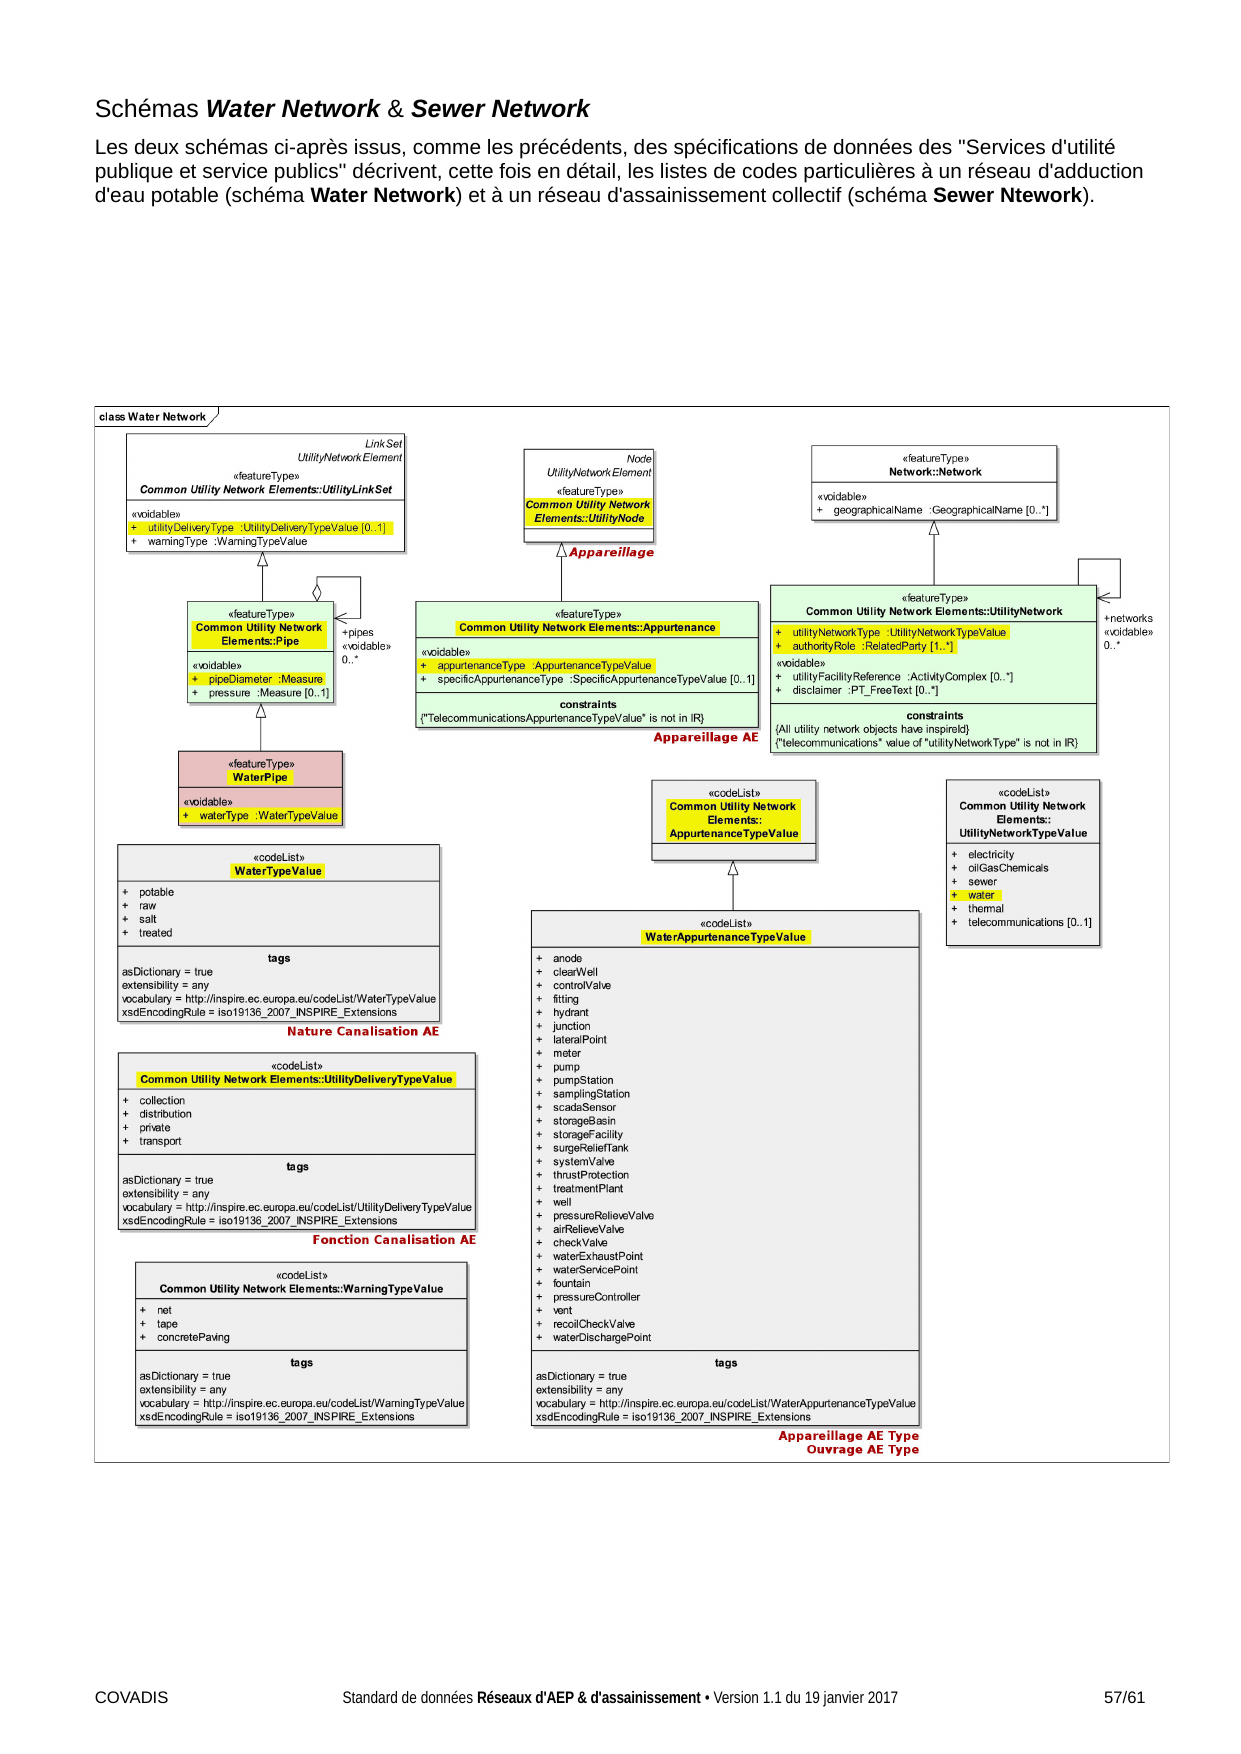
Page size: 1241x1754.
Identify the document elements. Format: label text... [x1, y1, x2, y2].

text Schémas Water Network & Sewer Network [94, 94, 1169, 123]
text Les deux schémas ci-après issus, comme les précédents, des spécifications de données des ''Services d'utilité publique et service publics'' décrivent, cette fois en détail, les listes de codes particulières à un réseau d'adduction d'eau potable (schéma Water Network) et à un réseau d'assainissement collectif (schéma Sewer Ntework). [94, 135, 1169, 207]
picture [94, 406, 1170, 1463]
